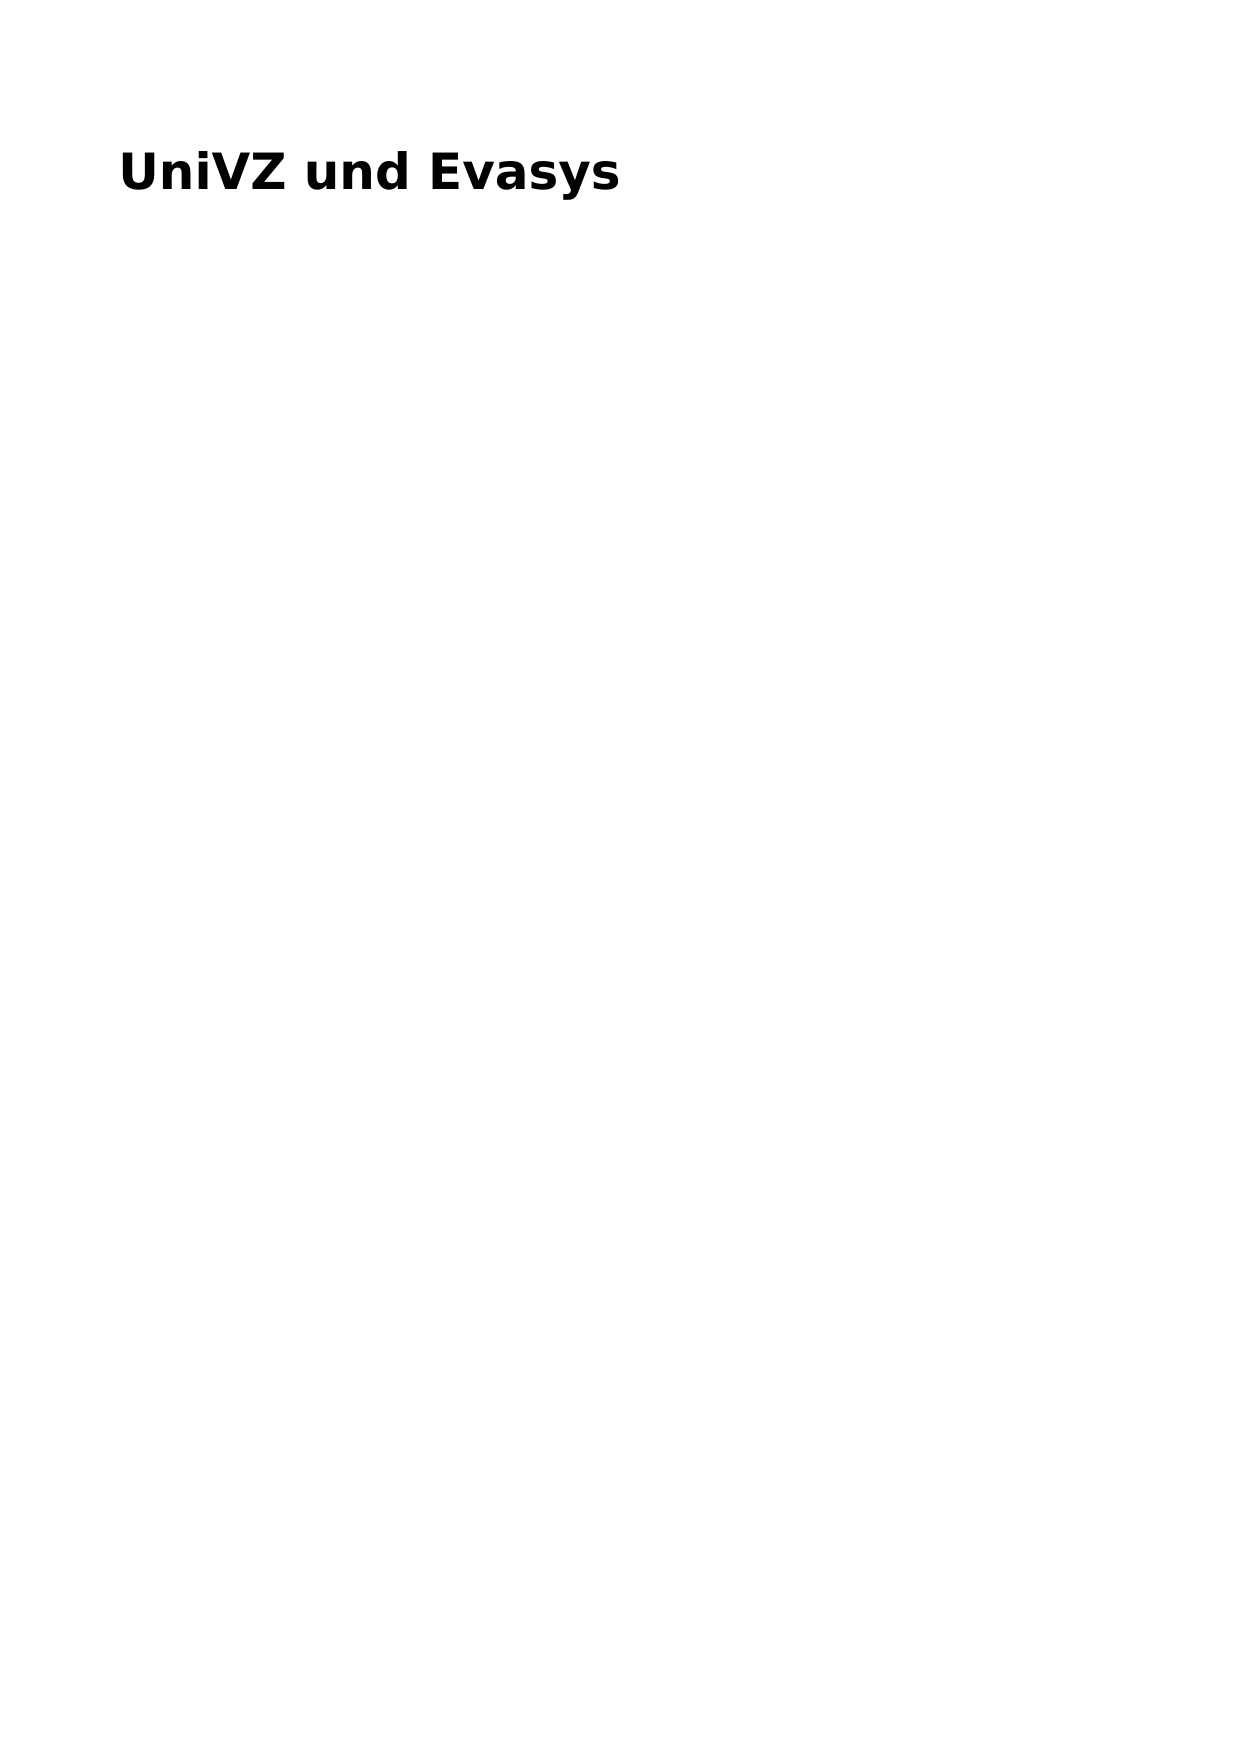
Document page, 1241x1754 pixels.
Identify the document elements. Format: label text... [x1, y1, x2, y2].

subtitle UniVZ und Evasys [118, 143, 1122, 201]
